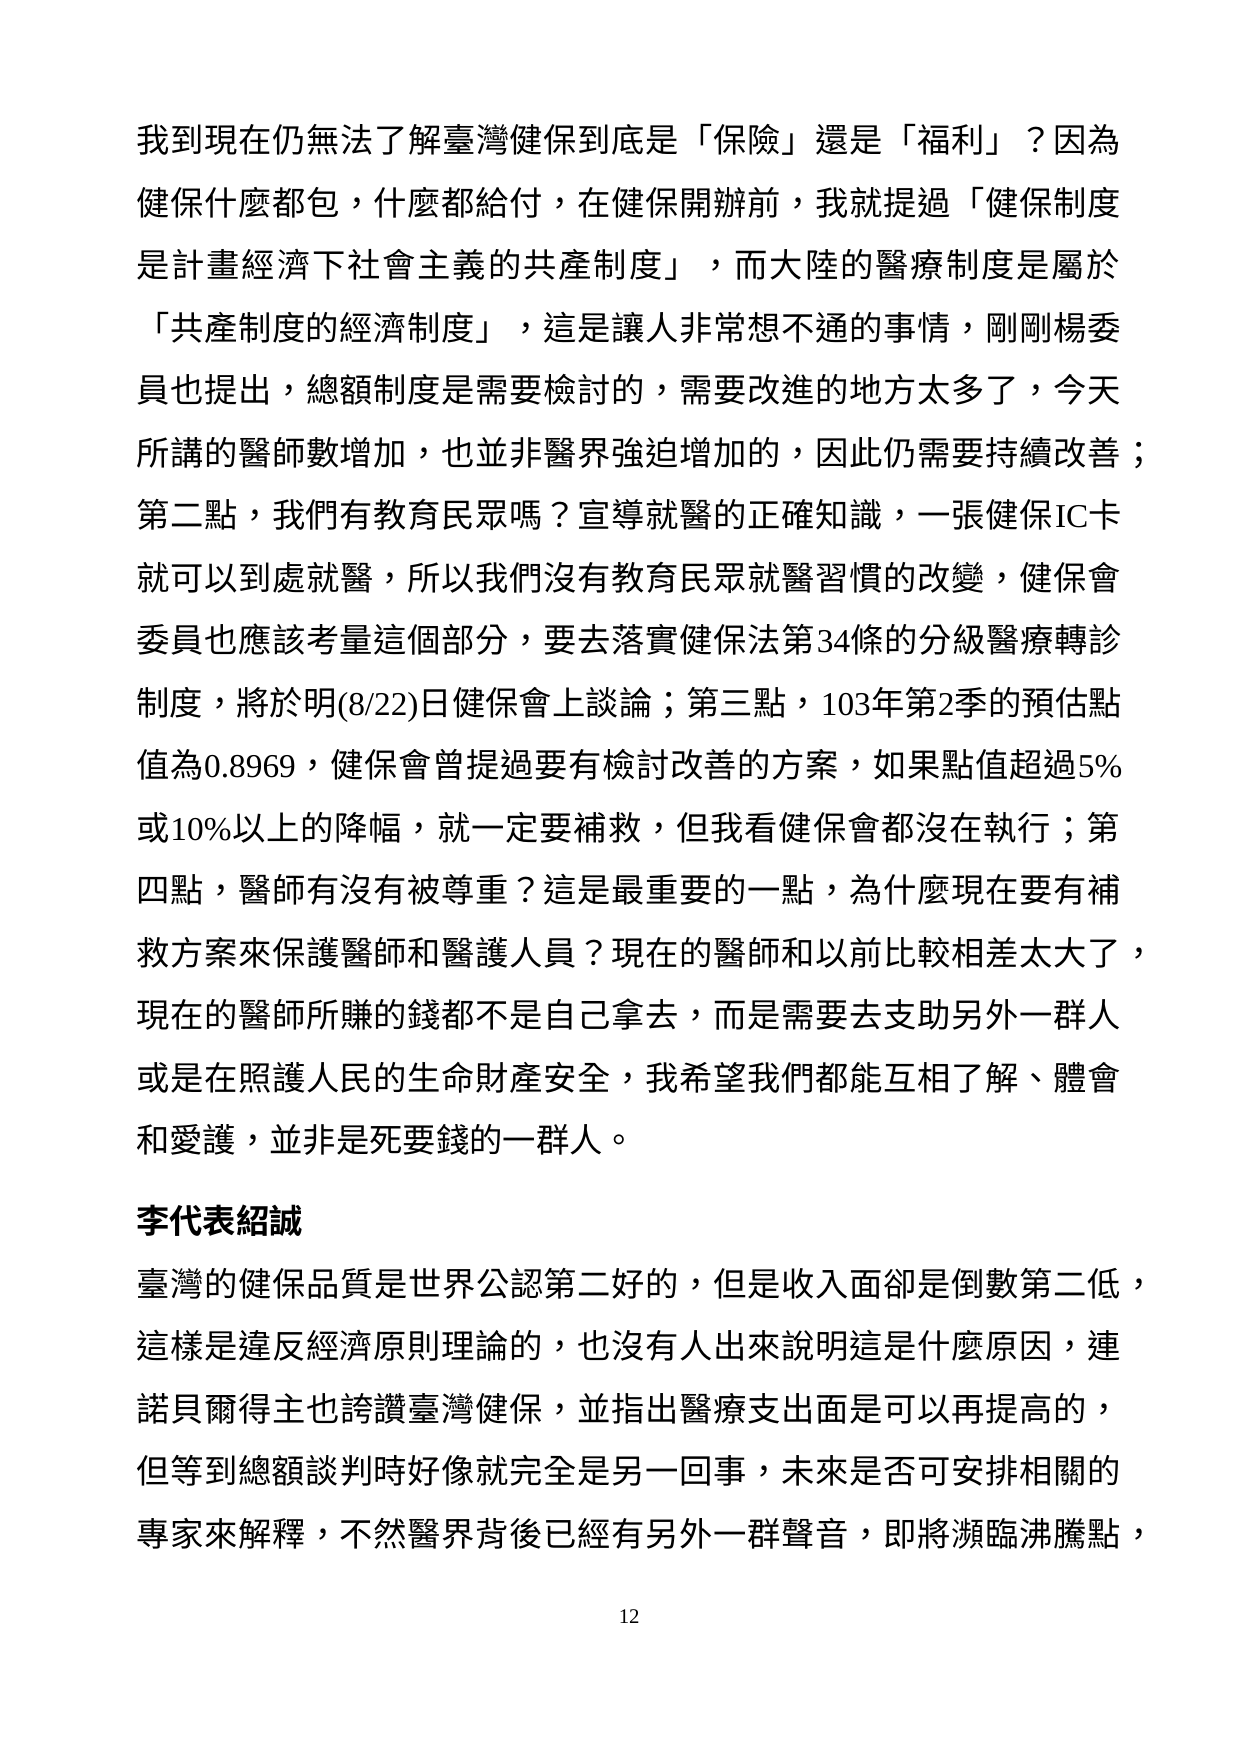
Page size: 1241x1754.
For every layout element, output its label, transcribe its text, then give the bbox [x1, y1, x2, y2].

text 李代表紹誠 [136, 1177, 1122, 1240]
text 我到現在仍無法了解臺灣健保到底是「保險」還是「福利」？因為健保什麼都包，什麼都給付，在健保開辦前，我就提過「健保制度是計畫經濟下社會主義的共產制度」，而大陸的醫療制度是屬於「共產制度的經濟制度」，這是讓人非常想不通的事情，剛剛楊委員也提出，總額制度是需要檢討的，需要改進的地方太多了，今天所講的醫師數增加，也並非醫界強迫增加的，因此仍需要持續改善；第二點，我們有教育民眾嗎？宣導就醫的正確知識，一張健保IC卡就可以到處就醫，所以我們沒有教育民眾就醫習慣的改變，健保會委員也應該考量這個部分，要去落實健保法第34條的分級醫療轉診制度，將於明(8/22)日健保會上談論；第三點，103年第2季的預估點值為0.8969，健保會曾提過要有檢討改善的方案，如果點值超過5%或10%以上的降幅，就一定要補救，但我看健保會都沒在執行；第四點，醫師有沒有被尊重？這是最重要的一點，為什麼現在要有補救方案來保護醫師和醫護人員？現在的醫師和以前比較相差太大了，現在的醫師所賺的錢都不是自己拿去，而是需要去支助另外一群人或是在照護人民的生命財產安全，我希望我們都能互相了解、體會和愛護，並非是死要錢的一群人。 [136, 96, 1122, 1159]
text 臺灣的健保品質是世界公認第二好的，但是收入面卻是倒數第二低，這樣是違反經濟原則理論的，也沒有人出來說明這是什麼原因，連諾貝爾得主也誇讚臺灣健保，並指出醫療支出面是可以再提高的，但等到總額談判時好像就完全是另一回事，未來是否可安排相關的專家來解釋，不然醫界背後已經有另外一群聲音，即將瀕臨沸騰點，尤其臺北分區的點值那麼低，不知道臺北地區能否繼續讓基層的醫師不吭聲，一些年輕的醫師都對檯面上的醫界代表相當感冒，覺得醫界都沒在爭取，但每年我們都有提出討論，卻沒有可以真正解決問題的方法。 [136, 1240, 1122, 1552]
